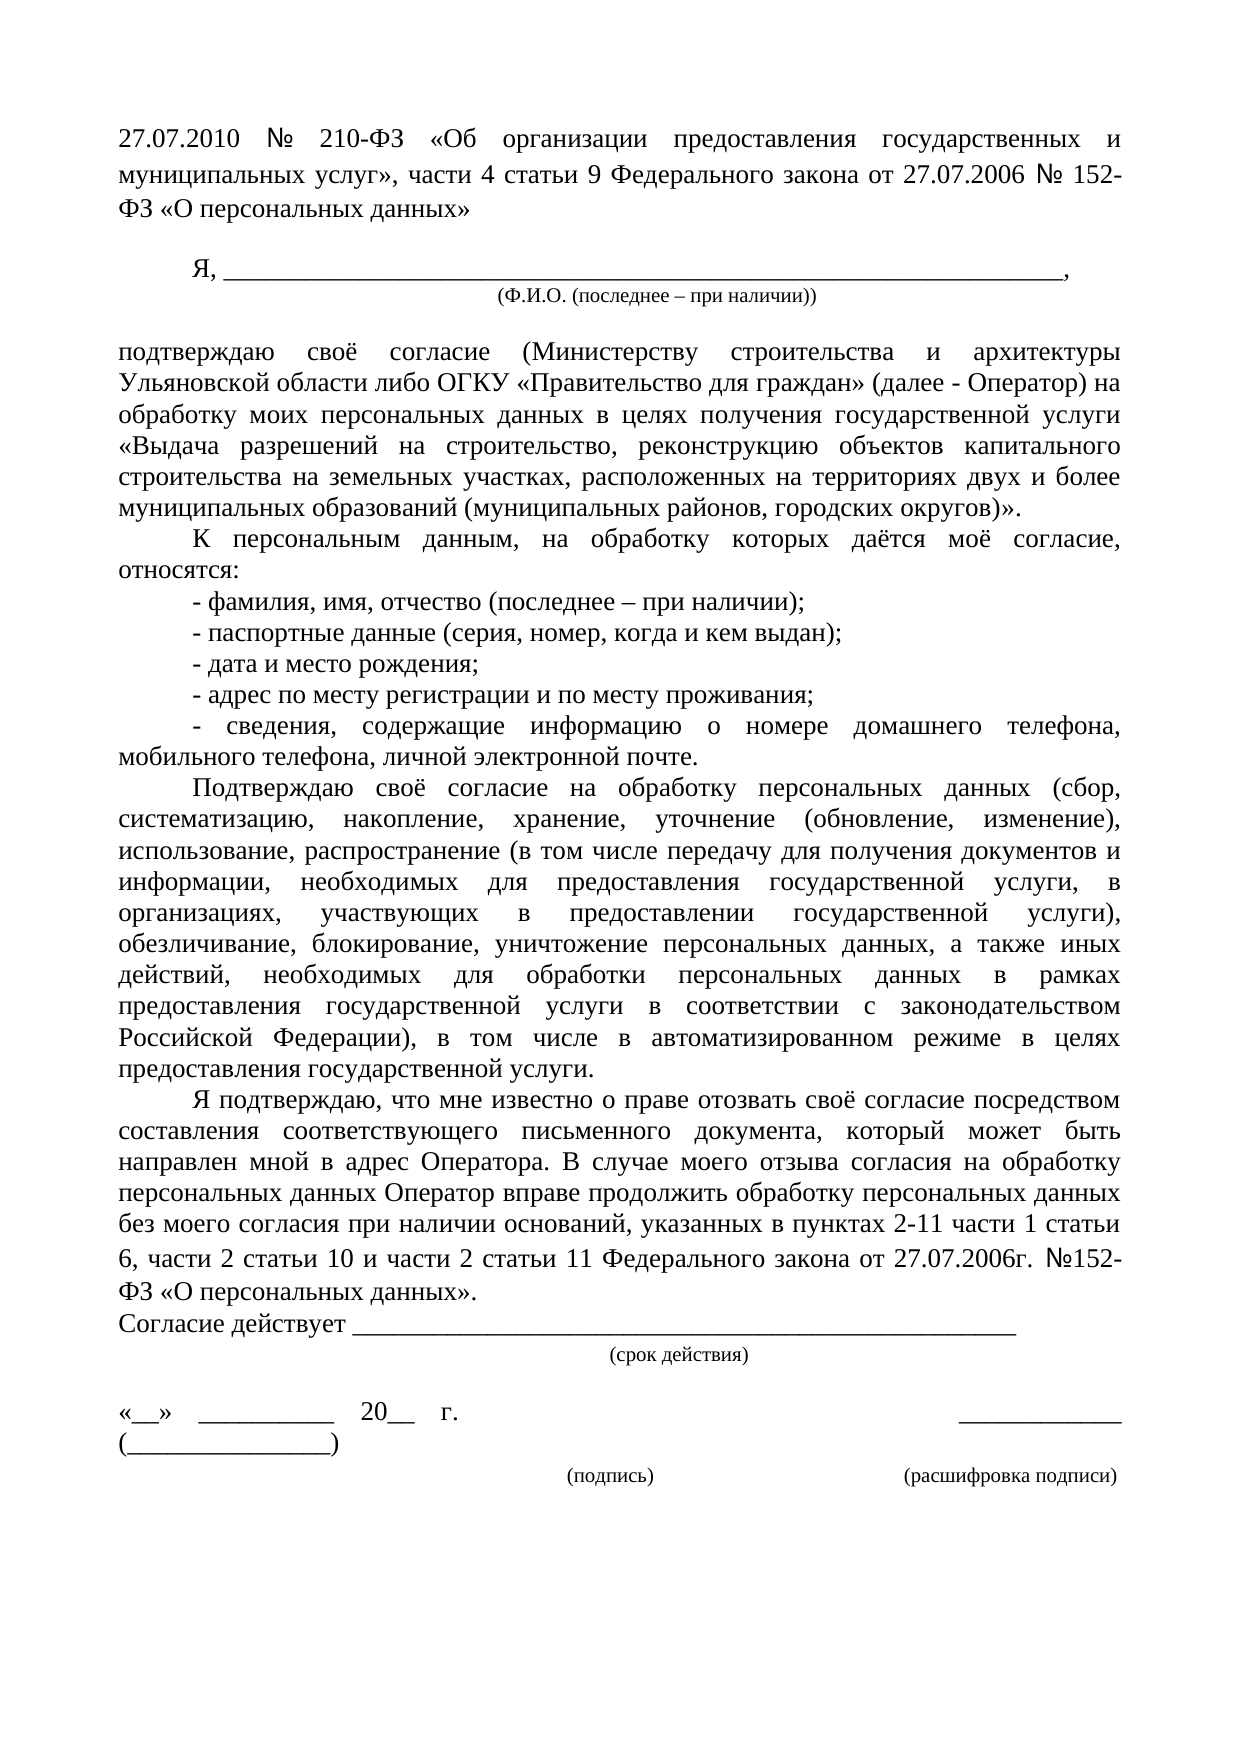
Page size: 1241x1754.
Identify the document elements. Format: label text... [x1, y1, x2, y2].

text - дата и место рождения; [118, 647, 1122, 678]
text Подтверждаю своё согласие на обработку персональных данных (сбор, систематизацию, накопление, хранение, уточнение (обновление, изменение), использование, распространение (в том числе передачу для получения документов и информации, необходимых для предоставления государственной услуги, в организациях, участвующих в предоставлении государственной услуги), обезличивание, блокирование, уничтожение персональных данных, а также иных действий, необходимых для обработки персональных данных в рамках предоставления государственной услуги в соответствии с законодательством Российской Федерации), в том числе в автоматизированном режиме в целях предоставления государственной услуги. [118, 771, 1122, 1083]
text - адрес по месту регистрации и по месту проживания; [118, 678, 1122, 709]
text «__» __________ 20__ г. ____________ (_______________) [118, 1394, 1122, 1457]
text К персональным данным, на обработку которых даётся моё согласие, относятся: [118, 522, 1122, 584]
text 27.07.2010 № 210-ФЗ «Об организации предоставления государственных и муниципальных услуг», части 4 статьи 9 Федерального закона от 27.07.2006 № 152-ФЗ «О персональных данных» [118, 118, 1122, 223]
text (подпись) (расшифровка подписи) [118, 1457, 1122, 1488]
text (срок действия) [118, 1338, 1122, 1367]
text Согласие действует _________________________________________________ [118, 1307, 1122, 1338]
text Я, ______________________________________________________________, [118, 252, 1122, 283]
text (Ф.И.О. (последнее – при наличии)) [118, 283, 1122, 307]
text Я подтверждаю, что мне известно о праве отозвать своё согласие посредством составления соответствующего письменного документа, который может быть направлен мной в адрес Оператора. В случае моего отзыва согласия на обработку персональных данных Оператор вправе продолжить обработку персональных данных без моего согласия при наличии оснований, указанных в пунктах 2-11 части 1 статьи 6, части 2 статьи 10 и части 2 статьи 11 Федерального закона от 27.07.2006г. №152-ФЗ «О персональных данных». [118, 1083, 1122, 1307]
text - фамилия, имя, отчество (последнее – при наличии); [118, 584, 1122, 616]
text подтверждаю своё согласие (Министерству строительства и архитектуры Ульяновской области либо ОГКУ «Правительство для граждан» (далее - Оператор) на обработку моих персональных данных в целях получения государственной услуги «Выдача разрешений на строительство, реконструкцию объектов капитального строительства на земельных участках, расположенных на территориях двух и более муниципальных образований (муниципальных районов, городских округов)». [118, 335, 1122, 522]
text - сведения, содержащие информацию о номере домашнего телефона, мобильного телефона, личной электронной почте. [118, 709, 1122, 771]
text - паспортные данные (серия, номер, когда и кем выдан); [118, 616, 1122, 647]
